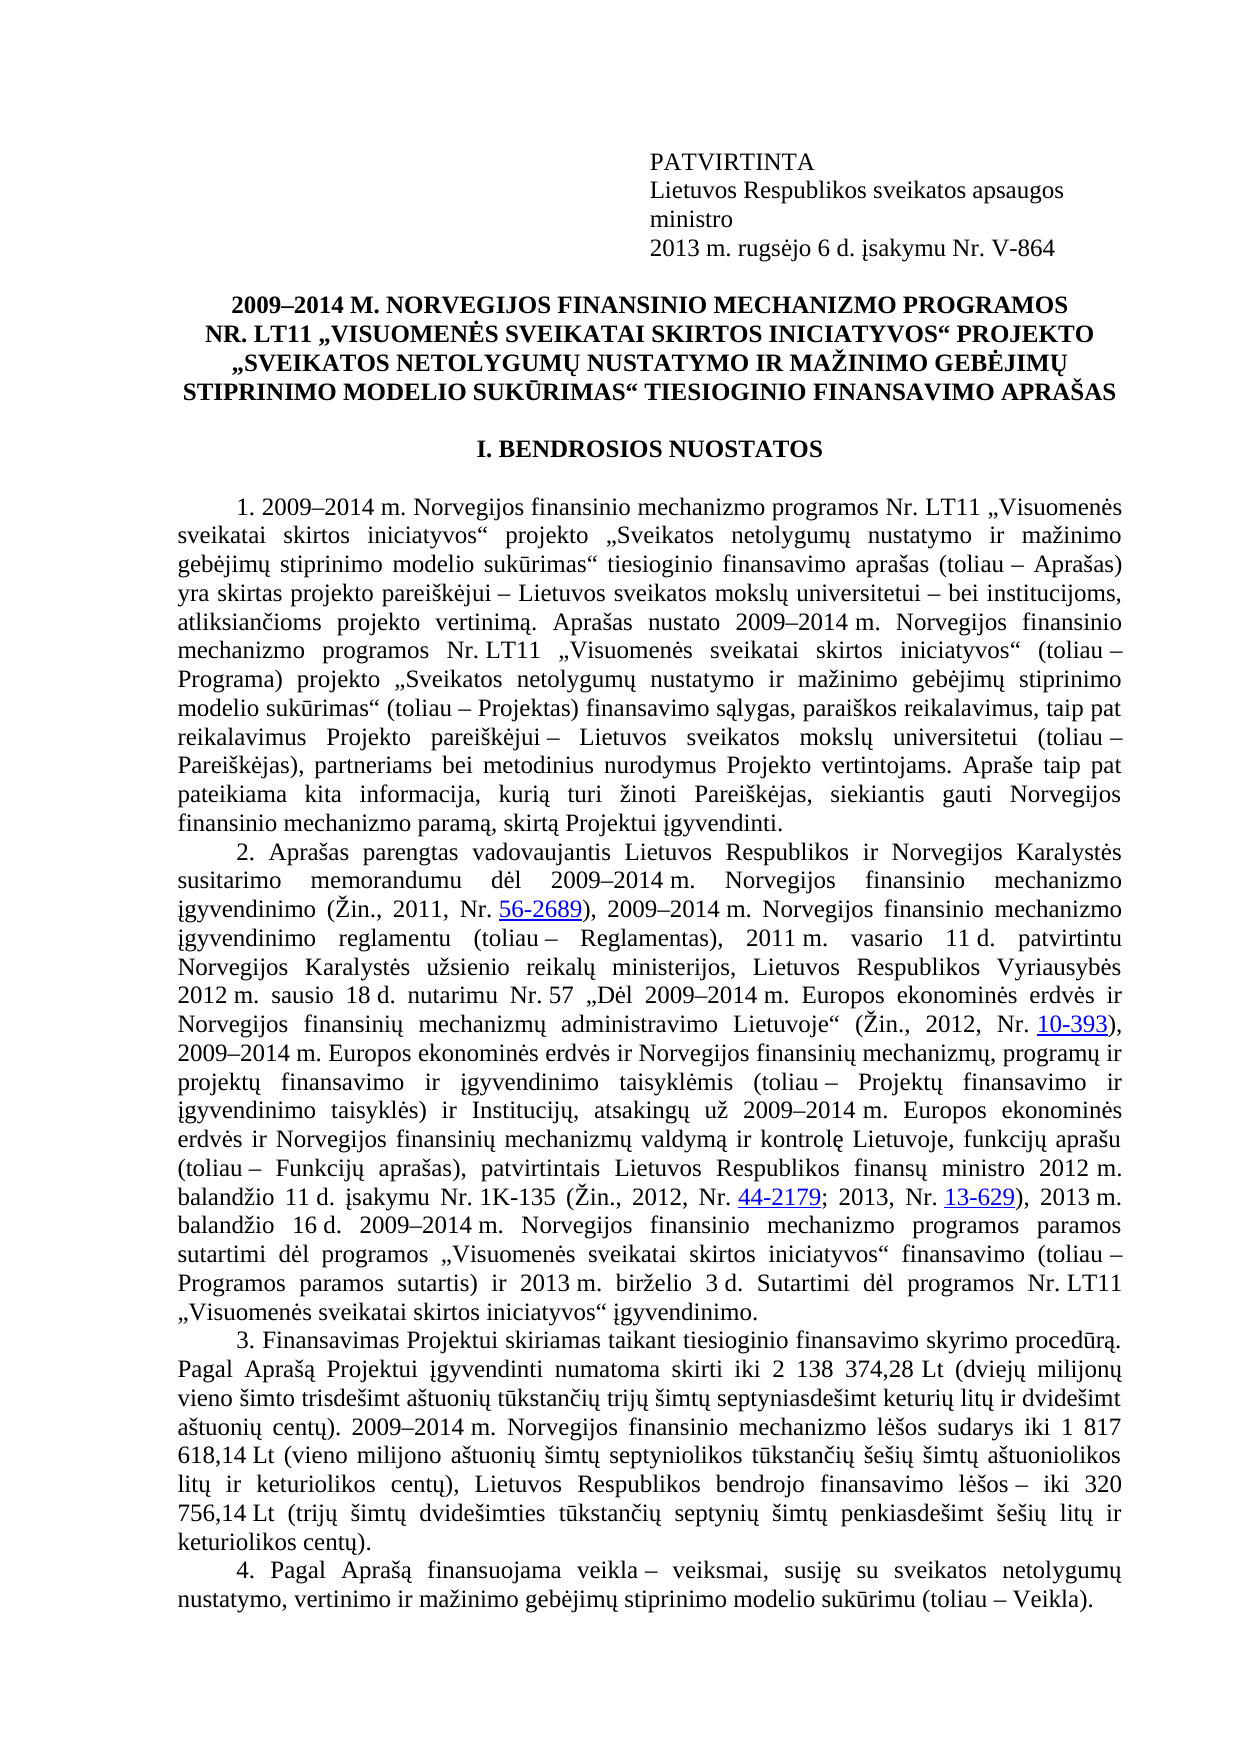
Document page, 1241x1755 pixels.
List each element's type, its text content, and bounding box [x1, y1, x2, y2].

text 4. Pagal Aprašą finansuojama veikla – veiksmai, susiję su sveikatos netolygumų nustatymo, vertinimo ir mažinimo gebėjimų stiprinimo modelio sukūrimu (toliau – Veikla). [177, 1556, 1122, 1613]
text 2009–2014 M. NORVEGIJOS FINANSINIO MECHANIZMO PROGRAMOS Nr. LT11 „VISUOMENĖS SVEIKATAI SKIRTOS INICIATYVOS“ PROJEKTO „SVEIKATOS NETOLYGUMŲ NUSTATYMO IR MAŽINIMO gEBĖJIMŲ STIPRINIMO MODELIO SUKŪRIMAS“ TIESIOGINIO FINANSAVIMO APRAŠAS [177, 291, 1122, 406]
text 1. 2009–2014 m. Norvegijos finansinio mechanizmo programos Nr. LT11 „Visuomenės sveikatai skirtos iniciatyvos“ projekto „Sveikatos netolygumų nustatymo ir mažinimo gebėjimų stiprinimo modelio sukūrimas“ tiesioginio finansavimo aprašas (toliau – Aprašas) yra skirtas projekto pareiškėjui – Lietuvos sveikatos mokslų universitetui – bei institucijoms, atliksiančioms projekto vertinimą. Aprašas nustato 2009–2014 m. Norvegijos finansinio mechanizmo programos Nr. LT11 „Visuomenės sveikatai skirtos iniciatyvos“ (toliau – Programa) projekto „Sveikatos netolygumų nustatymo ir mažinimo gebėjimų stiprinimo modelio sukūrimas“ (toliau – Projektas) finansavimo sąlygas, paraiškos reikalavimus, taip pat reikalavimus Projekto pareiškėjui – Lietuvos sveikatos mokslų universitetui (toliau – Pareiškėjas), partneriams bei metodinius nurodymus Projekto vertintojams. Apraše taip pat pateikiama kita informacija, kurią turi žinoti Pareiškėjas, siekiantis gauti Norvegijos finansinio mechanizmo paramą, skirtą Projektui įgyvendinti. [177, 492, 1122, 837]
text Lietuvos Respublikos sveikatos apsaugos ministro [649, 176, 1122, 233]
text PATVIRTINTA [649, 147, 1122, 176]
text 3. Finansavimas Projektui skiriamas taikant tiesioginio finansavimo skyrimo procedūrą. Pagal Aprašą Projektui įgyvendinti numatoma skirti iki 2 138 374,28 Lt (dviejų milijonų vieno šimto trisdešimt aštuonių tūkstančių trijų šimtų septyniasdešimt keturių litų ir dvidešimt aštuonių centų). 2009–2014 m. Norvegijos finansinio mechanizmo lėšos sudarys iki 1 817 618,14 Lt (vieno milijono aštuonių šimtų septyniolikos tūkstančių šešių šimtų aštuoniolikos litų ir keturiolikos centų), Lietuvos Respublikos bendrojo finansavimo lėšos – iki 320 756,14 Lt (trijų šimtų dvidešimties tūkstančių septynių šimtų penkiasdešimt šešių litų ir keturiolikos centų). [177, 1326, 1122, 1556]
text 2. Aprašas parengtas vadovaujantis Lietuvos Respublikos ir Norvegijos Karalystės susitarimo memorandumu dėl 2009–2014 m. Norvegijos finansinio mechanizmo įgyvendinimo (Žin., 2011, Nr. 56-2689), 2009–2014 m. Norvegijos finansinio mechanizmo įgyvendinimo reglamentu (toliau – Reglamentas), 2011 m. vasario 11 d. patvirtintu Norvegijos Karalystės užsienio reikalų ministerijos, Lietuvos Respublikos Vyriausybės 2012 m. sausio 18 d. nutarimu Nr. 57 „Dėl 2009–2014 m. Europos ekonominės erdvės ir Norvegijos finansinių mechanizmų administravimo Lietuvoje“ (Žin., 2012, Nr. 10-393), 2009–2014 m. Europos ekonominės erdvės ir Norvegijos finansinių mechanizmų, programų ir projektų finansavimo ir įgyvendinimo taisyklėmis (toliau – Projektų finansavimo ir įgyvendinimo taisyklės) ir Institucijų, atsakingų už 2009–2014 m. Europos ekonominės erdvės ir Norvegijos finansinių mechanizmų valdymą ir kontrolę Lietuvoje, funkcijų aprašu (toliau – Funkcijų aprašas), patvirtintais Lietuvos Respublikos finansų ministro 2012 m. balandžio 11 d. įsakymu Nr. 1K-135 (Žin., 2012, Nr. 44-2179; 2013, Nr. 13-629), 2013 m. balandžio 16 d. 2009–2014 m. Norvegijos finansinio mechanizmo programos paramos sutartimi dėl programos „Visuomenės sveikatai skirtos iniciatyvos“ finansavimo (toliau – Programos paramos sutartis) ir 2013 m. birželio 3 d. Sutartimi dėl programos Nr. LT11 „Visuomenės sveikatai skirtos iniciatyvos“ įgyvendinimo. [177, 837, 1122, 1326]
text 2013 m. rugsėjo 6 d. įsakymu Nr. V-864 [649, 233, 1122, 262]
text I. BENDROSIOS NUOSTATOS [177, 434, 1122, 463]
